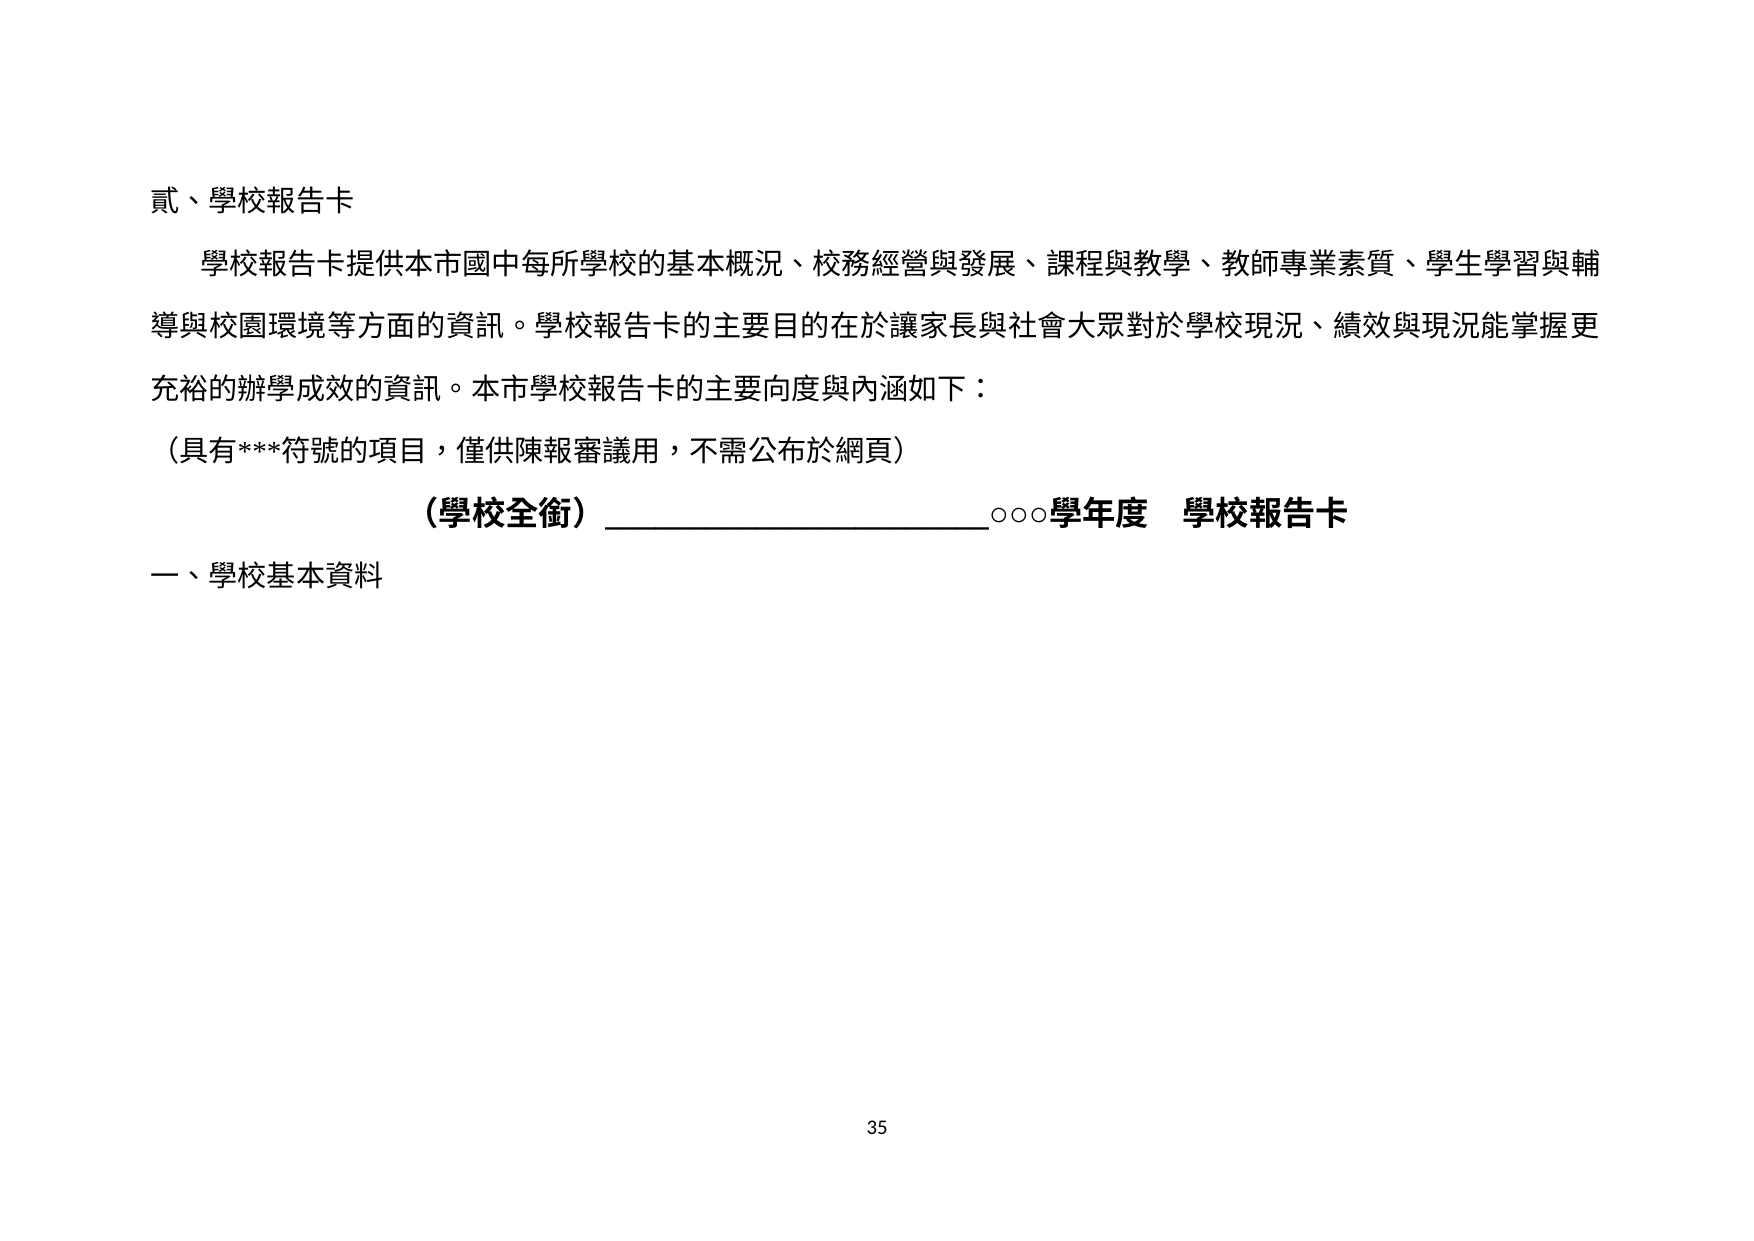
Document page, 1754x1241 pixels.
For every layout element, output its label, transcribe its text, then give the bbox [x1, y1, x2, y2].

text （具有***符號的項目，僅供陳報審議用，不需公布於網頁） [150, 407, 1604, 470]
text 一、學校基本資料 [150, 532, 1604, 595]
text 學校報告卡提供本市國中每所學校的基本概況、校務經營與發展、課程與教學、教師專業素質、學生學習與輔導與校園環境等方面的資訊。學校報告卡的主要目的在於讓家長與社會大眾對於學校現況、績效與現況能掌握更充裕的辦學成效的資訊。本市學校報告卡的主要向度與內涵如下： [150, 220, 1604, 407]
text （學校全銜）_______________________○○○學年度 學校報告卡 [150, 470, 1604, 532]
text 貳、學校報告卡 [150, 157, 1604, 220]
